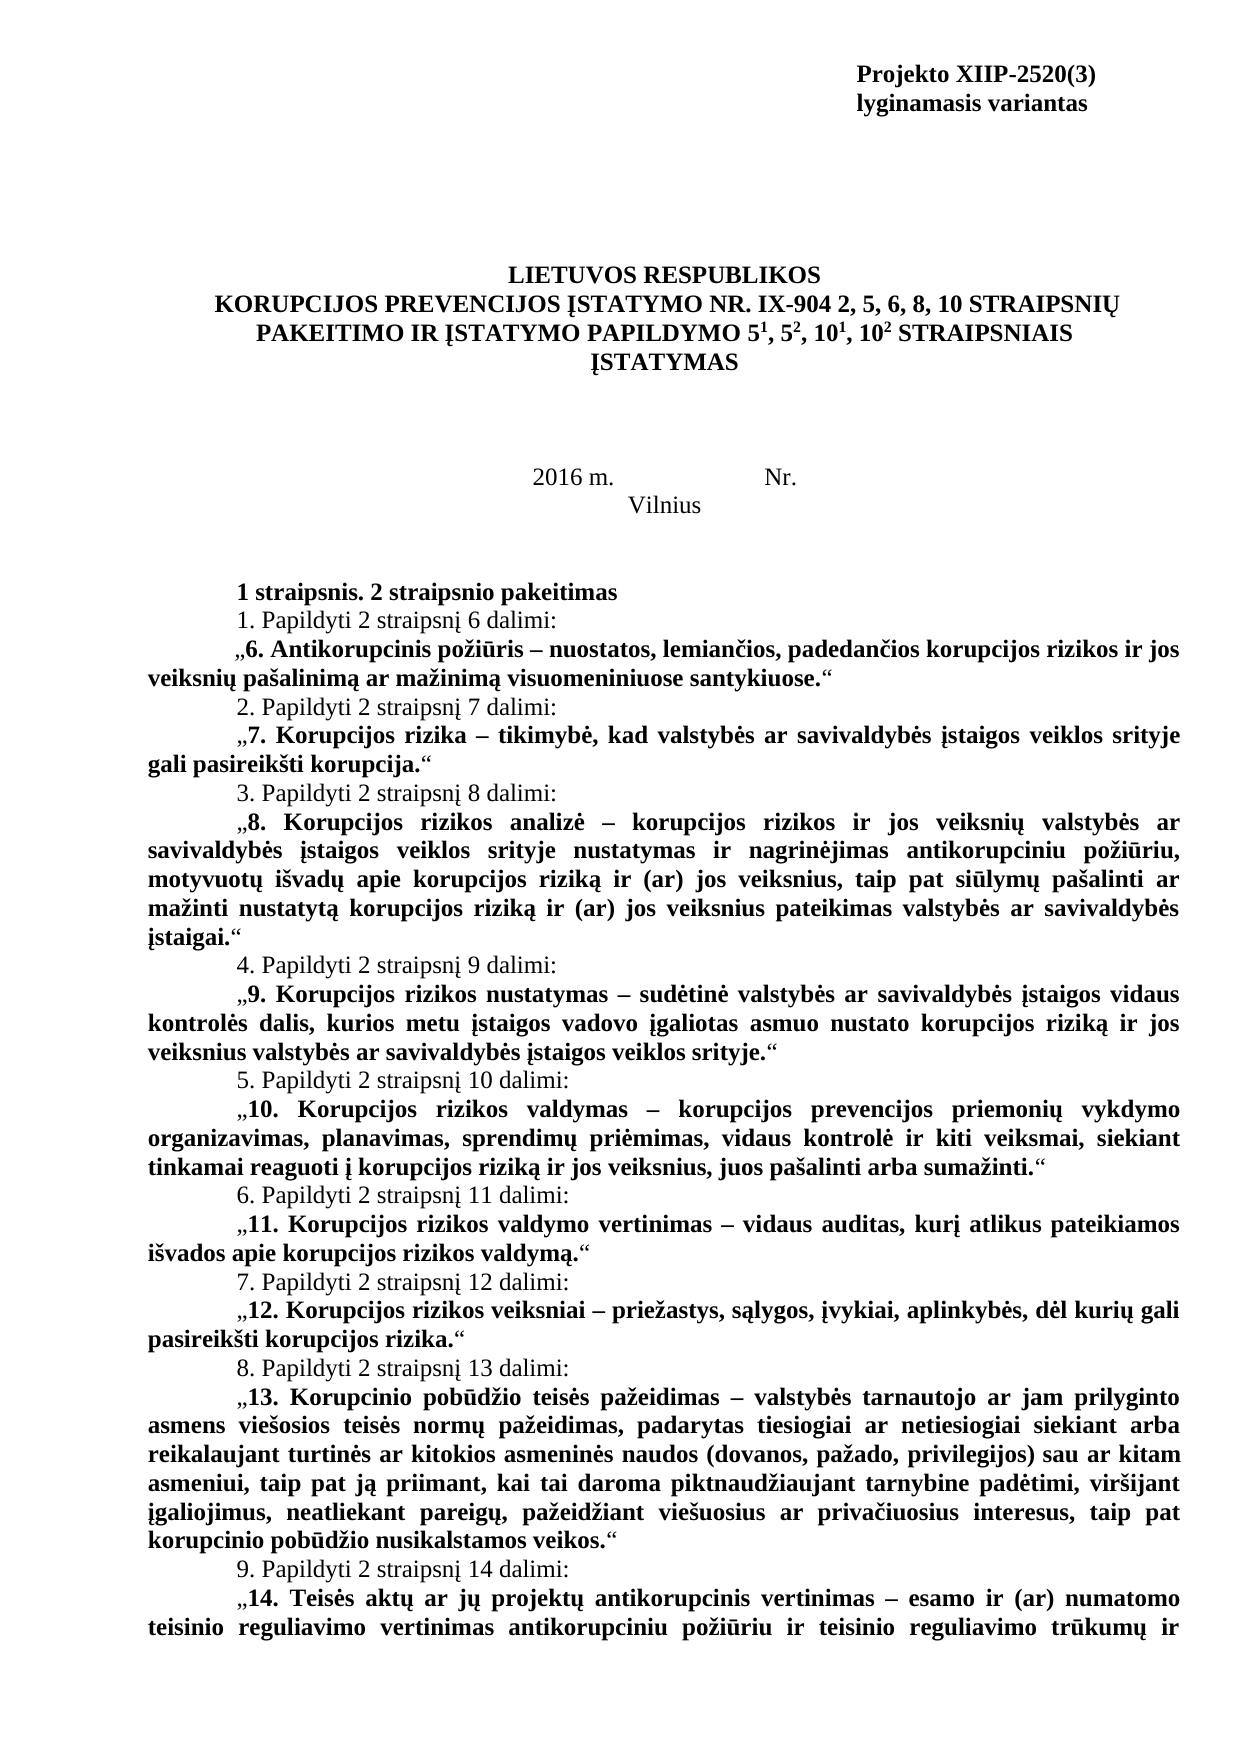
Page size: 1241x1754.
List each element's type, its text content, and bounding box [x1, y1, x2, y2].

text „14. Teisės aktų ar jų projektų antikorupcinis vertinimas – esamo ir (ar) numatomo teisinio reguliavimo vertinimas antikorupciniu požiūriu ir teisinio reguliavimo trūkumų ir [148, 1583, 1181, 1640]
text „8. Korupcijos rizikos analizė – korupcijos rizikos ir jos veiksnių valstybės ar savivaldybės įstaigos veiklos srityje nustatymas ir nagrinėjimas antikorupciniu požiūriu, motyvuotų išvadų apie korupcijos riziką ir (ar) jos veiksnius, taip pat siūlymų pašalinti ar mažinti nustatytą korupcijos riziką ir (ar) jos veiksnius pateikimas valstybės ar savivaldybės įstaigai.“ [148, 807, 1181, 950]
text „11. Korupcijos rizikos valdymo vertinimas – vidaus auditas, kurį atlikus pateikiamos išvados apie korupcijos rizikos valdymą.“ [148, 1209, 1181, 1267]
text „7. Korupcijos rizika – tikimybė, kad valstybės ar savivaldybės įstaigos veiklos srityje gali pasireikšti korupcija.“ [148, 720, 1181, 778]
text Vilnius [148, 490, 1181, 519]
text LIETUVOS RESPUBLIKOS [148, 260, 1181, 289]
text ĮSTATYMAS [148, 347, 1181, 375]
text 1 straipsnis. 2 straipsnio pakeitimas [148, 577, 1181, 605]
text lyginamasis variantas [856, 88, 1181, 117]
text 6. Papildyti 2 straipsnį 11 dalimi: [148, 1180, 1181, 1209]
text 5. Papildyti 2 straipsnį 10 dalimi: [148, 1065, 1181, 1094]
text 7. Papildyti 2 straipsnį 12 dalimi: [148, 1267, 1181, 1295]
text „12. Korupcijos rizikos veiksniai – priežastys, sąlygos, įvykiai, aplinkybės, dėl kurių gali pasireikšti korupcijos rizika.“ [148, 1295, 1181, 1353]
text 4. Papildyti 2 straipsnį 9 dalimi: [148, 950, 1181, 979]
text Projekto XIIP-2520(3) [856, 59, 1181, 88]
text „10. Korupcijos rizikos valdymas – korupcijos prevencijos priemonių vykdymo organizavimas, planavimas, sprendimų priėmimas, vidaus kontrolė ir kiti veiksmai, siekiant tinkamai reaguoti į korupcijos riziką ir jos veiksnius, juos pašalinti arba sumažinti.“ [148, 1094, 1181, 1180]
text 2. Papildyti 2 straipsnį 7 dalimi: [148, 692, 1181, 720]
text „13. Korupcinio pobūdžio teisės pažeidimas – valstybės tarnautojo ar jam prilyginto asmens viešosios teisės normų pažeidimas, padarytas tiesiogiai ar netiesiogiai siekiant arba reikalaujant turtinės ar kitokios asmeninės naudos (dovanos, pažado, privilegijos) sau ar kitam asmeniui, taip pat ją priimant, kai tai daroma piktnaudžiaujant tarnybine padėtimi, viršijant įgaliojimus, neatliekant pareigų, pažeidžiant viešuosius ar privačiuosius interesus, taip pat korupcinio pobūdžio nusikalstamos veikos.“ [148, 1382, 1181, 1554]
text 8. Papildyti 2 straipsnį 13 dalimi: [148, 1353, 1181, 1382]
text 1. Papildyti 2 straipsnį 6 dalimi: [148, 605, 1181, 634]
text 3. Papildyti 2 straipsnį 8 dalimi: [148, 778, 1181, 807]
text „9. Korupcijos rizikos nustatymas – sudėtinė valstybės ar savivaldybės įstaigos vidaus kontrolės dalis, kurios metu įstaigos vadovo įgaliotas asmuo nustato korupcijos riziką ir jos veiksnius valstybės ar savivaldybės įstaigos veiklos srityje.“ [148, 979, 1181, 1065]
text KORUPCIJOS PREVENCIJOS ĮSTATYMO NR. IX-904 2, 5, 6, 8, 10 STRAIPSNIŲ PAKEITIMO IR ĮSTATYMO PAPILDYMO 51, 52, 101, 102 STRAIPSNIAIS [148, 289, 1181, 347]
text 2016 m. Nr. [148, 462, 1181, 490]
text „6. Antikorupcinis požiūris – nuostatos, lemiančios, padedančios korupcijos rizikos ir jos veiksnių pašalinimą ar mažinimą visuomeniniuose santykiuose.“ [148, 634, 1181, 692]
text 9. Papildyti 2 straipsnį 14 dalimi: [148, 1554, 1181, 1583]
